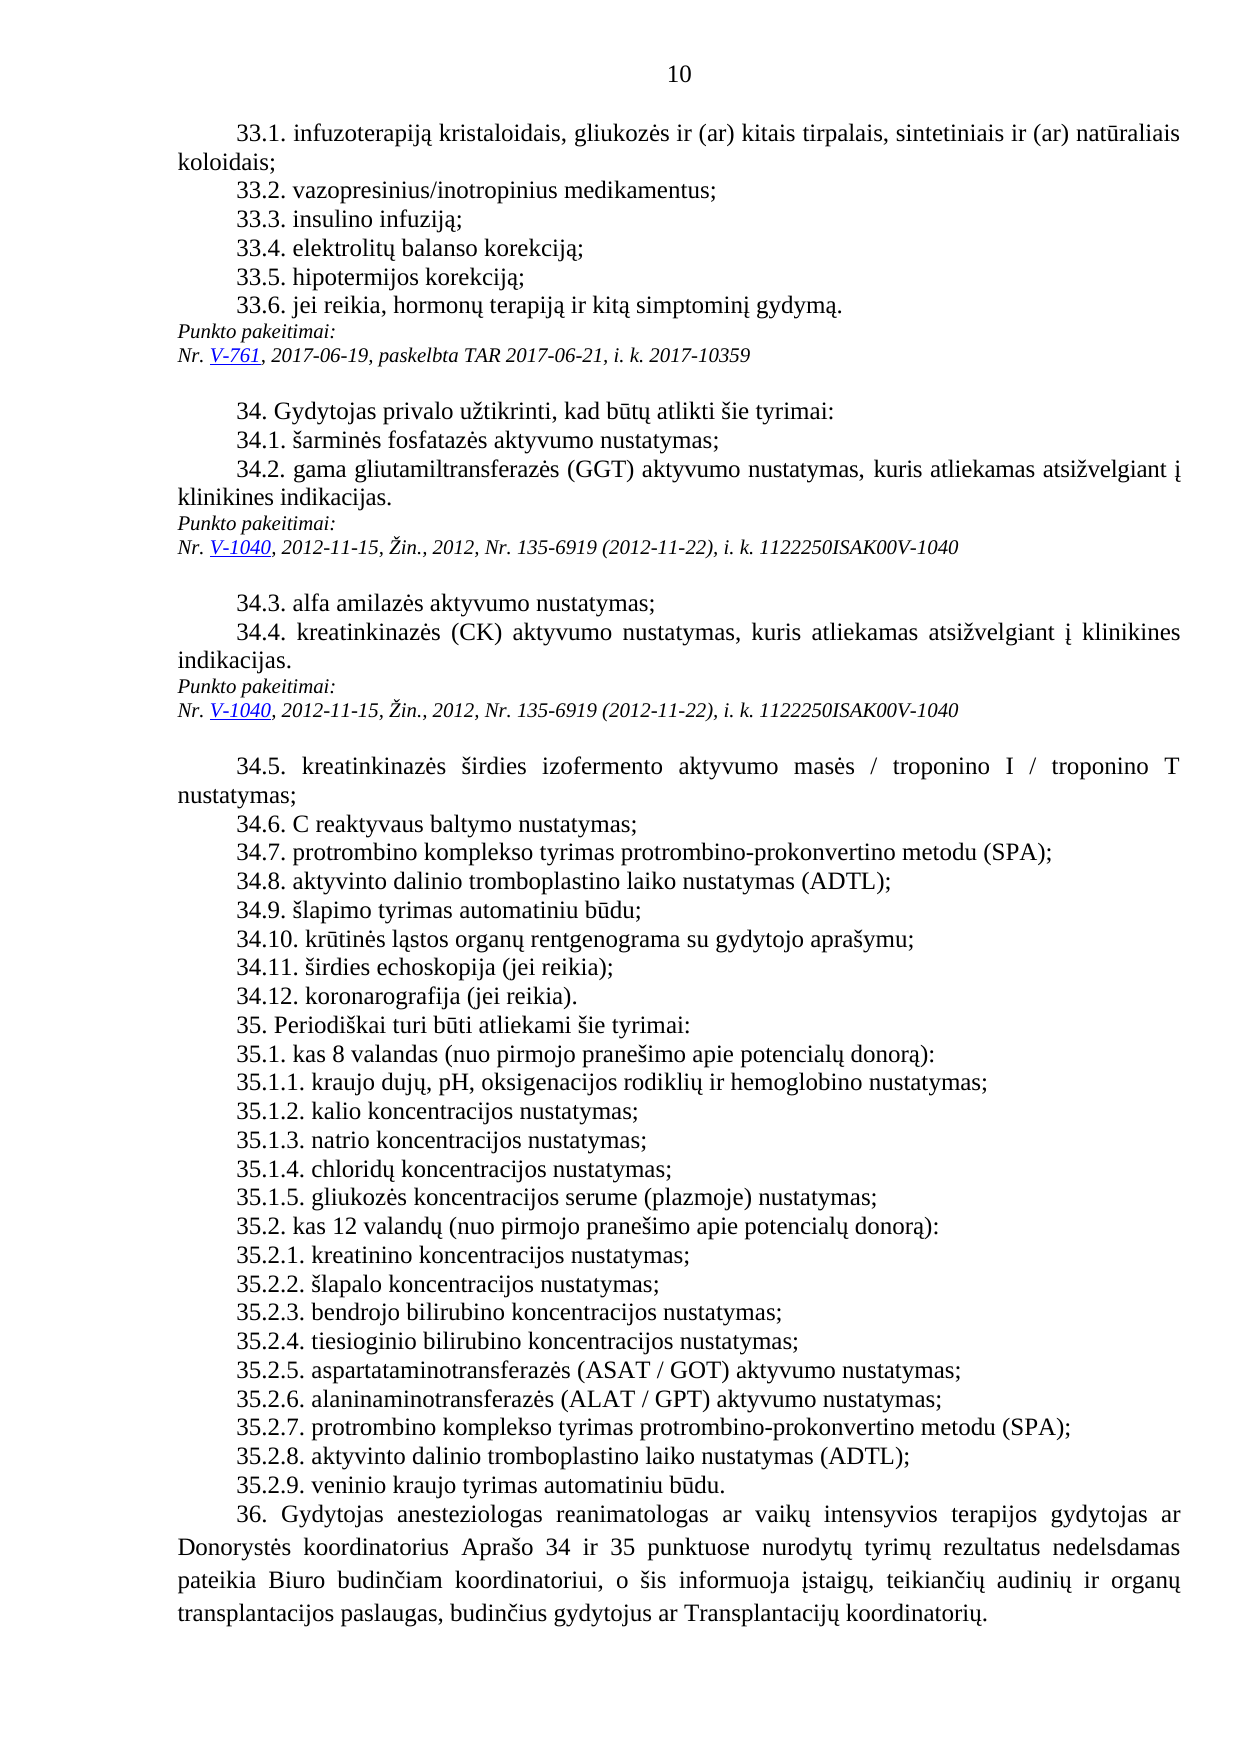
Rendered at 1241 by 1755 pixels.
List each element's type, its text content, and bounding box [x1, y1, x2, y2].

text 33.4. elektrolitų balanso korekciją; [177, 233, 1181, 262]
text 36. Gydytojas anesteziologas reanimatologas ar vaikų intensyvios terapijos gydytojas ar Donorystės koordinatorius Aprašo 34 ir 35 punktuose nurodytų tyrimų rezultatus nedelsdamas pateikia Biuro budinčiam koordinatoriui, o šis informuoja įstaigų, teikiančių audinių ir organų transplantacijos paslaugas, budinčius gydytojus ar Transplantacijų koordinatorių. [177, 1499, 1181, 1627]
text 35.2.8. aktyvinto dalinio tromboplastino laiko nustatymas (ADTL); [177, 1441, 1181, 1470]
text 34.8. aktyvinto dalinio tromboplastino laiko nustatymas (ADTL); [177, 866, 1181, 895]
text 35.2.7. protrombino komplekso tyrimas protrombino-prokonvertino metodu (SPA); [177, 1412, 1181, 1441]
text 35.1.5. gliukozės koncentracijos serume (plazmoje) nustatymas; [177, 1182, 1181, 1211]
text Punkto pakeitimai: [177, 319, 1181, 343]
text 35.2.1. kreatinino koncentracijos nustatymas; [177, 1240, 1181, 1269]
text 35.2.9. veninio kraujo tyrimas automatiniu būdu. [177, 1470, 1181, 1499]
text 34.9. šlapimo tyrimas automatiniu būdu; [177, 895, 1181, 924]
text 35.2. kas 12 valandų (nuo pirmojo pranešimo apie potencialų donorą): [177, 1211, 1181, 1240]
text 34.5. kreatinkinazės širdies izofermento aktyvumo masės / troponino I / troponino T nustatymas; [177, 751, 1181, 809]
text 34.7. protrombino komplekso tyrimas protrombino-prokonvertino metodu (SPA); [177, 837, 1181, 866]
text 33.3. insulino infuziją; [177, 204, 1181, 233]
text Nr. V-1040, 2012-11-15, Žin., 2012, Nr. 135-6919 (2012-11-22), i. k. 1122250ISAK00V-1040 [177, 698, 1181, 722]
text 34. Gydytojas privalo užtikrinti, kad būtų atlikti šie tyrimai: [177, 396, 1181, 425]
text 35.2.5. aspartataminotransferazės (ASAT / GOT) aktyvumo nustatymas; [177, 1355, 1181, 1384]
text 35.2.3. bendrojo bilirubino koncentracijos nustatymas; [177, 1297, 1181, 1326]
text 35.1.2. kalio koncentracijos nustatymas; [177, 1096, 1181, 1125]
text 35.1.4. chloridų koncentracijos nustatymas; [177, 1154, 1181, 1182]
text 35.1.3. natrio koncentracijos nustatymas; [177, 1125, 1181, 1154]
text 34.3. alfa amilazės aktyvumo nustatymas; [177, 588, 1181, 617]
text 34.4. kreatinkinazės (CK) aktyvumo nustatymas, kuris atliekamas atsižvelgiant į klinikines indikacijas. [177, 617, 1181, 674]
text 35.2.6. alaninaminotransferazės (ALAT / GPT) aktyvumo nustatymas; [177, 1384, 1181, 1412]
text 33.2. vazopresinius/inotropinius medikamentus; [177, 176, 1181, 204]
text 33.1. infuzoterapiją kristaloidais, gliukozės ir (ar) kitais tirpalais, sintetiniais ir (ar) natūraliais koloidais; [177, 118, 1181, 176]
text 34.6. C reaktyvaus baltymo nustatymas; [177, 809, 1181, 837]
text 34.2. gama gliutamiltransferazės (GGT) aktyvumo nustatymas, kuris atliekamas atsižvelgiant į klinikines indikacijas. [177, 454, 1181, 511]
text Nr. V-761, 2017-06-19, paskelbta TAR 2017-06-21, i. k. 2017-10359 [177, 343, 1181, 367]
text 35.2.2. šlapalo koncentracijos nustatymas; [177, 1269, 1181, 1297]
text 35.2.4. tiesioginio bilirubino koncentracijos nustatymas; [177, 1326, 1181, 1355]
text 35.1.1. kraujo dujų, pH, oksigenacijos rodiklių ir hemoglobino nustatymas; [177, 1067, 1181, 1096]
text 34.12. koronarografija (jei reikia). [177, 981, 1181, 1010]
text 33.6. jei reikia, hormonų terapiją ir kitą simptominį gydymą. [177, 291, 1181, 319]
text 34.11. širdies echoskopija (jei reikia); [177, 952, 1181, 981]
text 34.10. krūtinės ląstos organų rentgenograma su gydytojo aprašymu; [177, 924, 1181, 952]
text Punkto pakeitimai: [177, 674, 1181, 698]
text Punkto pakeitimai: [177, 511, 1181, 535]
text 35. Periodiškai turi būti atliekami šie tyrimai: [177, 1010, 1181, 1039]
text 33.5. hipotermijos korekciją; [177, 262, 1181, 291]
text 35.1. kas 8 valandas (nuo pirmojo pranešimo apie potencialų donorą): [177, 1039, 1181, 1067]
text 34.1. šarminės fosfatazės aktyvumo nustatymas; [177, 425, 1181, 454]
text Nr. V-1040, 2012-11-15, Žin., 2012, Nr. 135-6919 (2012-11-22), i. k. 1122250ISAK00V-1040 [177, 535, 1181, 559]
